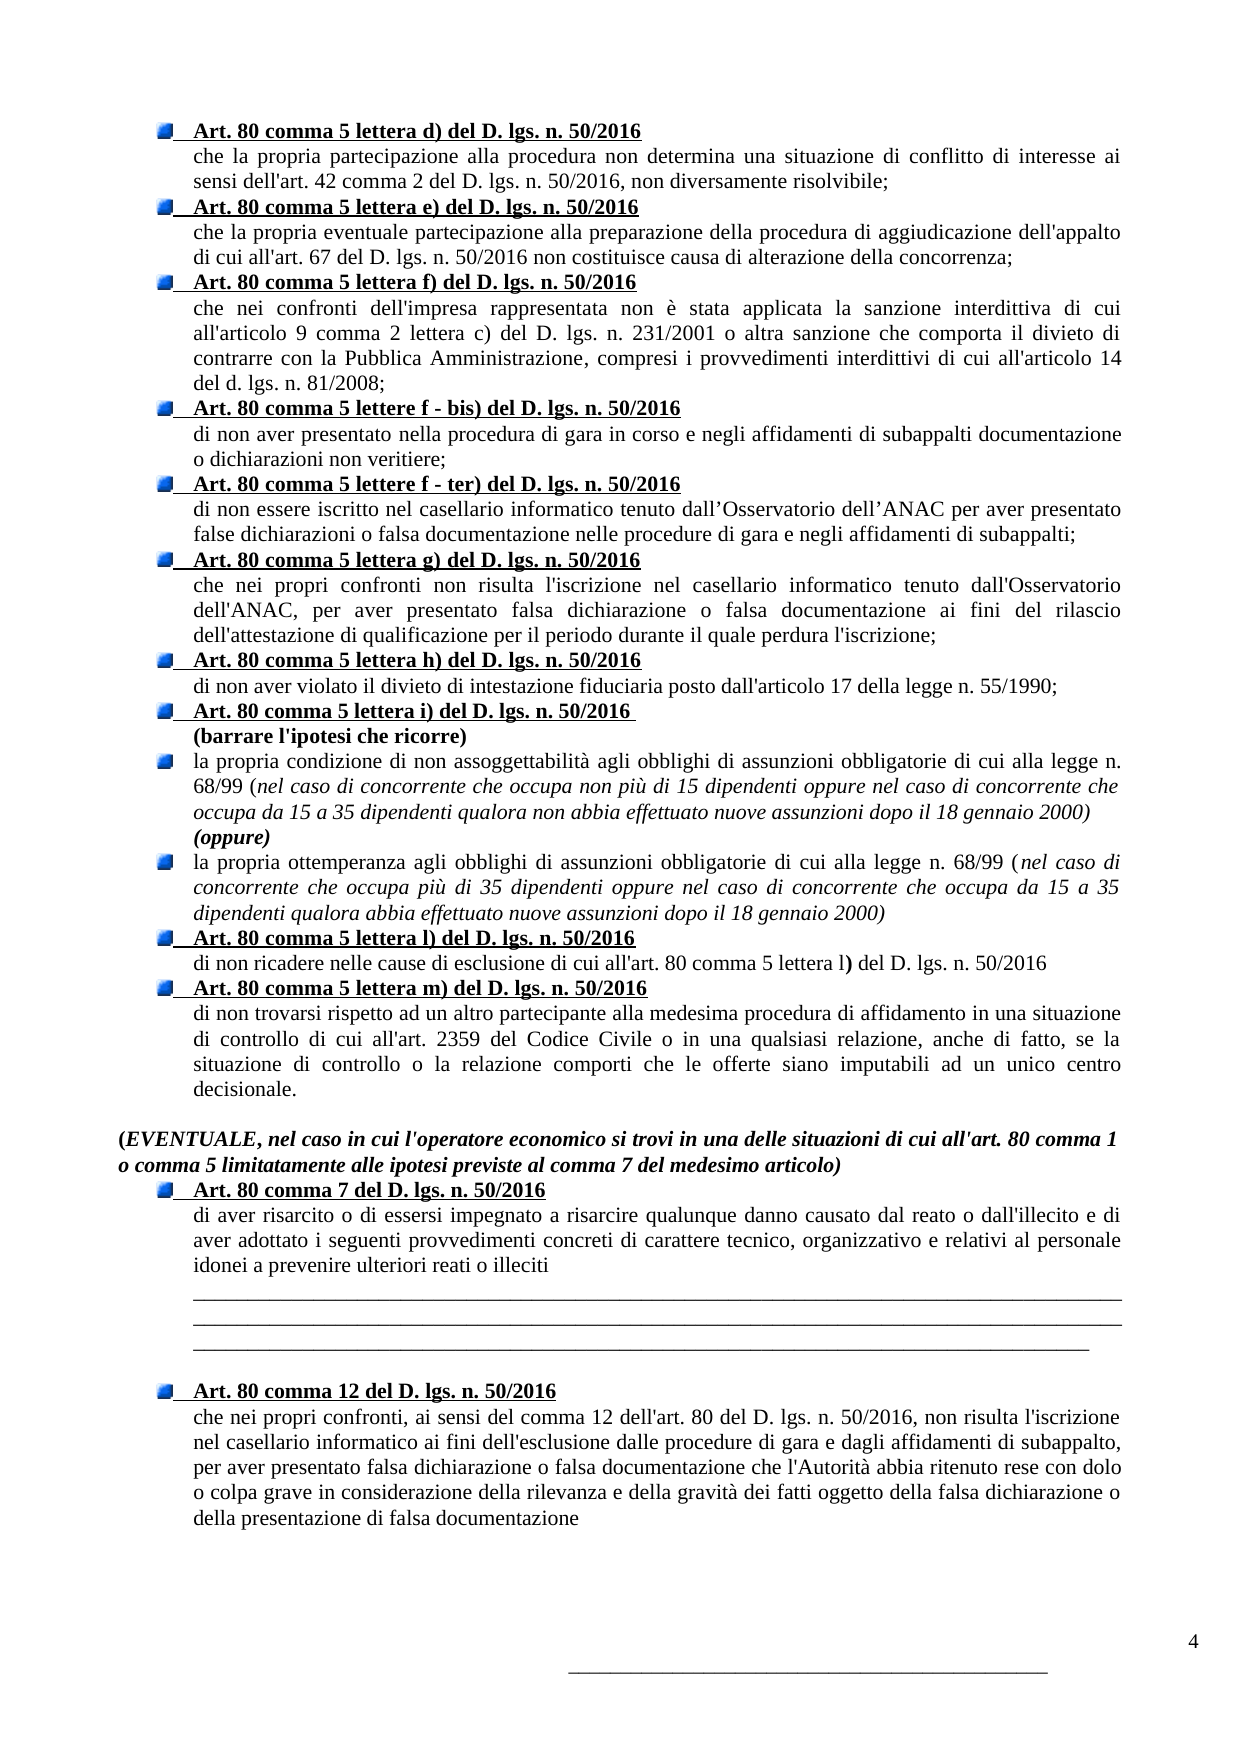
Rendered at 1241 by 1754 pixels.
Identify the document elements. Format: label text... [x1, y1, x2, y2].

list Art. 80 comma 5 lettera e) del D. lgs. n. 50/2016 [156, 194, 1123, 219]
list la propria ottemperanza agli obblighi di assunzioni obbligatorie di cui alla legge n. 68/99 (nel caso di concorrente che occupa più di 35 dipendenti oppure nel caso di concorrente che occupa da 15 a 35 dipendenti qualora abbia effettuato nuove assunzioni dopo il 18 gennaio 2000) [156, 849, 1123, 925]
list di aver risarcito o di essersi impegnato a risarcire qualunque danno causato dal reato o dall'illecito e di aver adottato i seguenti provvedimenti concreti di carattere tecnico, organizzativo e relativi al personale idonei a prevenire ulteriori reati o illeciti [156, 1202, 1123, 1278]
picture [156, 702, 173, 719]
list di non ricadere nelle cause di esclusione di cui all'art. 80 comma 5 lettera l) del D. lgs. n. 50/2016 [156, 950, 1123, 975]
list Art. 80 comma 7 del D. lgs. n. 50/2016 [156, 1177, 1123, 1202]
picture [156, 652, 173, 668]
list ____________________________________________________________________________________________________________________________________________________________________________________________________________________________________________________________ [156, 1278, 1123, 1353]
list Art. 80 comma 5 lettera m) del D. lgs. n. 50/2016 [156, 975, 1123, 1000]
picture [156, 475, 173, 492]
list Art. 80 comma 5 lettera h) del D. lgs. n. 50/2016 [156, 647, 1123, 673]
list (barrare l'ipotesi che ricorre) [156, 723, 1123, 748]
picture [156, 122, 173, 139]
list Art. 80 comma 12 del D. lgs. n. 50/2016 [156, 1378, 1123, 1404]
list che nei propri confronti non risulta l'iscrizione nel casellario informatico tenuto dall'Osservatorio dell'ANAC, per aver presentato falsa dichiarazione o falsa documentazione ai fini del rilascio dell'attestazione di qualificazione per il periodo durante il quale perdura l'iscrizione; [156, 572, 1123, 647]
list che la propria partecipazione alla procedura non determina una situazione di conflitto di interesse ai sensi dell'art. 42 comma 2 del D. lgs. n. 50/2016, non diversamente risolvibile; [156, 143, 1123, 194]
list che nei confronti dell'impresa rappresentata non è stata applicata la sanzione interdittiva di cui all'articolo 9 comma 2 lettera c) del D. lgs. n. 231/2001 o altra sanzione che comporta il divieto di contrarre con la Pubblica Amministrazione, compresi i provvedimenti interdittivi di cui all'articolo 14 del d. lgs. n. 81/2008; [156, 294, 1123, 395]
list che nei propri confronti, ai sensi del comma 12 dell'art. 80 del D. lgs. n. 50/2016, non risulta l'iscrizione nel casellario informatico ai fini dell'esclusione dalle procedure di gara e dagli affidamenti di subappalto, per aver presentato falsa dichiarazione o falsa documentazione che l'Autorità abbia ritenuto rese con dolo o colpa grave in considerazione della rilevanza e della gravità dei fatti oggetto della falsa dichiarazione o della presentazione di falsa documentazione [156, 1404, 1123, 1530]
list la propria condizione di non assoggettabilità agli obblighi di assunzioni obbligatorie di cui alla legge n. 68/99 (nel caso di concorrente che occupa non più di 15 dipendenti oppure nel caso di concorrente che occupa da 15 a 35 dipendenti qualora non abbia effettuato nuove assunzioni dopo il 18 gennaio 2000) [156, 748, 1123, 824]
list di non trovarsi rispetto ad un altro partecipante alla medesima procedura di affidamento in una situazione di controllo di cui all'art. 2359 del Codice Civile o in una qualsiasi relazione, anche di fatto, se la situazione di controllo o la relazione comporti che le offerte siano imputabili ad un unico centro decisionale. [156, 1000, 1123, 1101]
text (EVENTUALE, nel caso in cui l'operatore economico si trovi in una delle situazioni di cui all'art. 80 comma 1 o comma 5 limitatamente alle ipotesi previste al comma 7 del medesimo articolo) [118, 1126, 1123, 1177]
picture [156, 979, 173, 996]
picture [156, 551, 173, 567]
picture [156, 198, 173, 215]
list (oppure) [156, 824, 1123, 849]
list che la propria eventuale partecipazione alla preparazione della procedura di aggiudicazione dell'appalto di cui all'art. 67 del D. lgs. n. 50/2016 non costituisce causa di alterazione della concorrenza; [156, 219, 1123, 269]
list Art. 80 comma 5 lettere f - bis) del D. lgs. n. 50/2016 [156, 395, 1123, 421]
list Art. 80 comma 5 lettera l) del D. lgs. n. 50/2016 [156, 925, 1123, 950]
list Art. 80 comma 5 lettera g) del D. lgs. n. 50/2016 [156, 547, 1123, 572]
list Art. 80 comma 5 lettere f - ter) del D. lgs. n. 50/2016 [156, 471, 1123, 496]
picture [156, 274, 173, 290]
picture [156, 1181, 173, 1198]
list Art. 80 comma 5 lettera f) del D. lgs. n. 50/2016 [156, 269, 1123, 294]
picture [156, 853, 173, 870]
picture [156, 929, 173, 946]
picture [156, 1383, 173, 1399]
picture [156, 400, 173, 416]
list Art. 80 comma 5 lettera i) del D. lgs. n. 50/2016 [156, 698, 1123, 723]
list di non aver violato il divieto di intestazione fiduciaria posto dall'articolo 17 della legge n. 55/1990; [156, 673, 1123, 698]
list Art. 80 comma 5 lettera d) del D. lgs. n. 50/2016 [156, 118, 1123, 143]
picture [156, 753, 173, 769]
list di non essere iscritto nel casellario informatico tenuto dall’Osservatorio dell’ANAC per aver presentato false dichiarazioni o falsa documentazione nelle procedure di gara e negli affidamenti di subappalti; [156, 496, 1123, 547]
list di non aver presentato nella procedura di gara in corso e negli affidamenti di subappalti documentazione o dichiarazioni non veritiere; [156, 421, 1123, 471]
